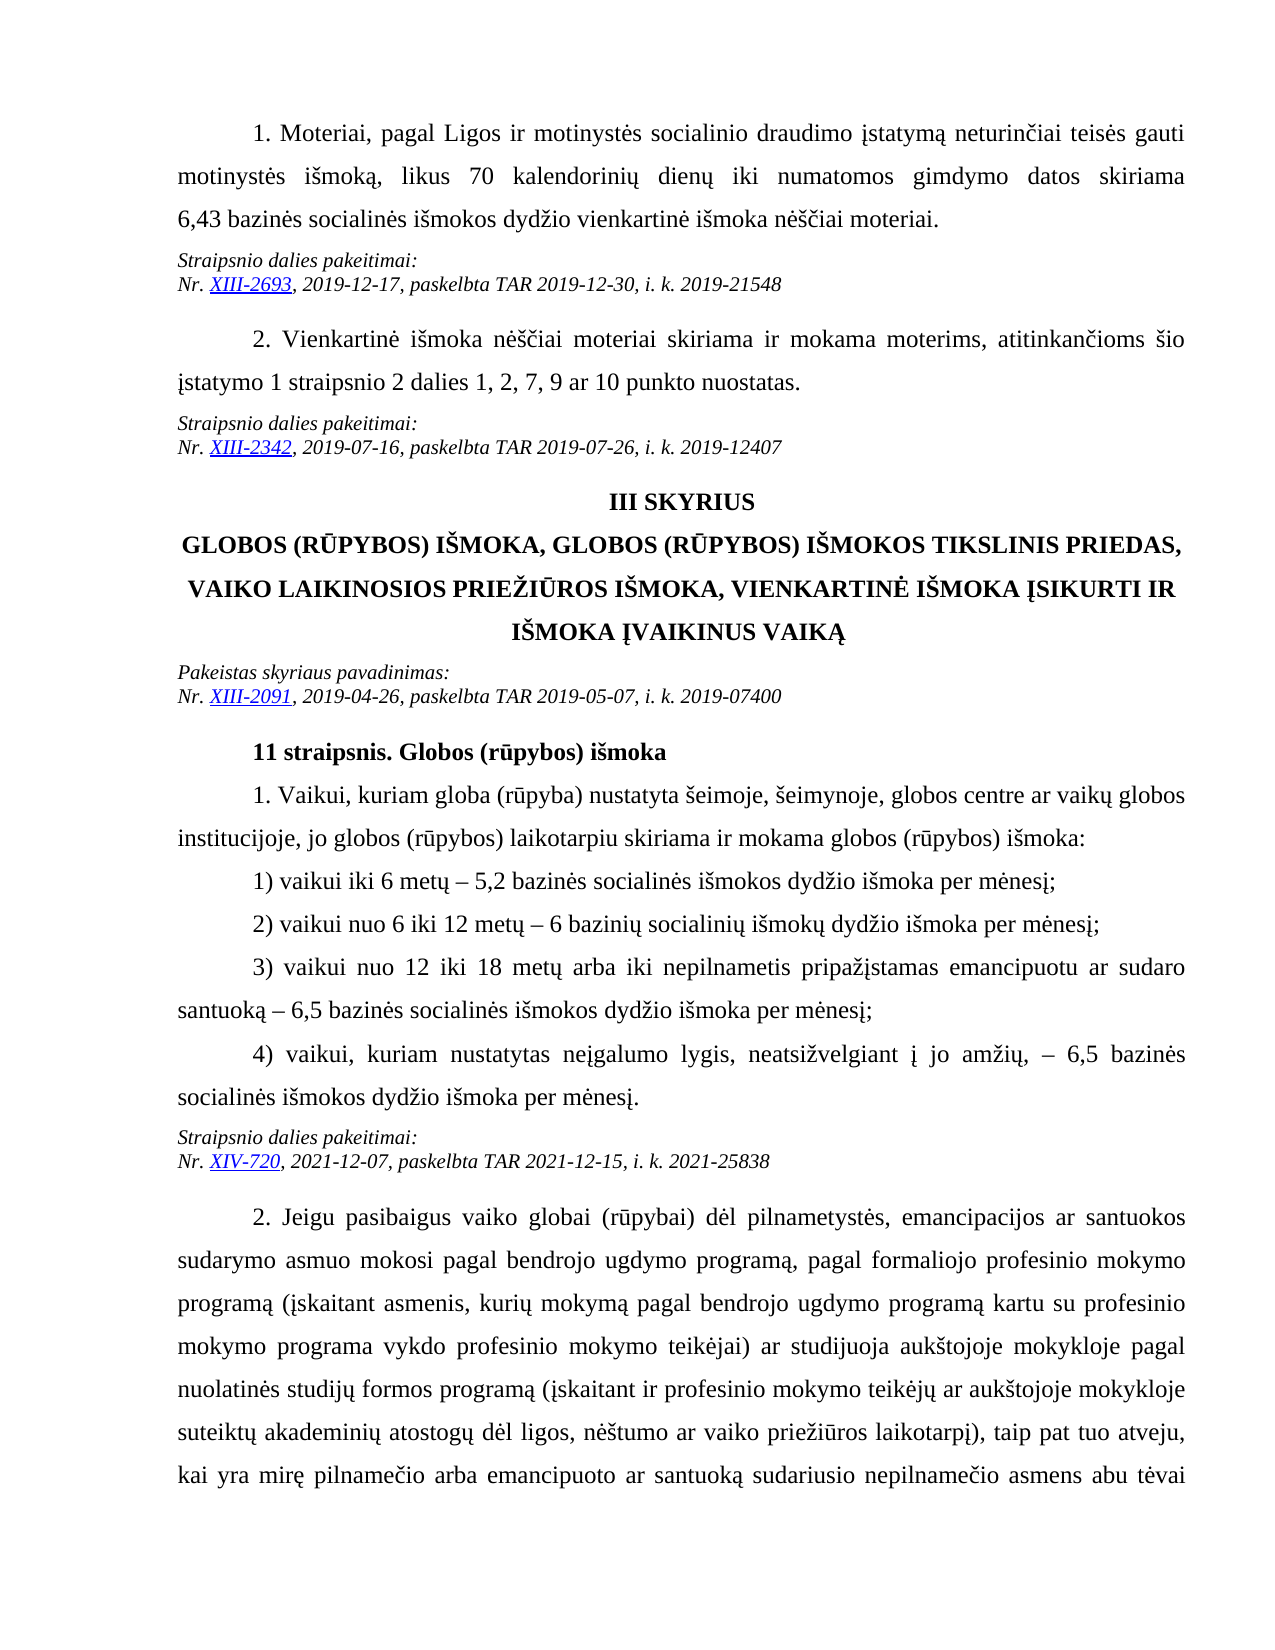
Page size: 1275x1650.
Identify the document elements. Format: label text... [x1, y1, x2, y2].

text Straipsnio dalies pakeitimai: [177, 1125, 1186, 1149]
text 3) vaikui nuo 12 iki 18 metų arba iki nepilnametis pripažįstamas emancipuotu ar sudaro santuoką – 6,5 bazinės socialinės išmokos dydžio išmoka per mėnesį; [177, 952, 1186, 1024]
text 1. Vaikui, kuriam globa (rūpyba) nustatyta šeimoje, šeimynoje, globos centre ar vaikų globos institucijoje, jo globos (rūpybos) laikotarpiu skiriama ir mokama globos (rūpybos) išmoka: [177, 780, 1186, 852]
text 2) vaikui nuo 6 iki 12 metų – 6 bazinių socialinių išmokų dydžio išmoka per mėnesį; [177, 909, 1186, 938]
text III SKYRIUS [177, 487, 1186, 516]
text Nr. XIII-2342, 2019-07-16, paskelbta TAR 2019-07-26, i. k. 2019-12407 [177, 435, 1186, 459]
text Nr. XIV-720, 2021-12-07, paskelbta TAR 2021-12-15, i. k. 2021-25838 [177, 1149, 1186, 1173]
text Nr. XIII-2693, 2019-12-17, paskelbta TAR 2019-12-30, i. k. 2019-21548 [177, 272, 1186, 296]
text 4) vaikui, kuriam nustatytas neįgalumo lygis, neatsižvelgiant į jo amžių, – 6,5 bazinės socialinės išmokos dydžio išmoka per mėnesį. [177, 1039, 1186, 1111]
text GLOBOS (RŪPYBOS) IŠMOKA, GLOBOS (RŪPYBOS) IŠMOKOS TIKSLINIS PRIEDAS, VAIKO LAIKINOSIOS PRIEŽIŪROS IŠMOKA, VIENKARTINĖ IŠMOKA ĮSIKURTI IR IŠMOKA ĮVAIKINUS VAIKĄ [177, 531, 1186, 646]
text 2. Vienkartinė išmoka nėščiai moteriai skiriama ir mokama moterims, atitinkančioms šio įstatymo 1 straipsnio 2 dalies 1, 2, 7, 9 ar 10 punkto nuostatas. [177, 324, 1186, 396]
text Straipsnio dalies pakeitimai: [177, 247, 1186, 272]
text 11 straipsnis. Globos (rūpybos) išmoka [177, 737, 1186, 766]
text 1) vaikui iki 6 metų – 5,2 bazinės socialinės išmokos dydžio išmoka per mėnesį; [177, 866, 1186, 895]
text 1. Moteriai, pagal Ligos ir motinystės socialinio draudimo įstatymą neturinčiai teisės gauti motinystės išmoką, likus 70 kalendorinių dienų iki numatomos gimdymo datos skiriama 6,43 bazinės socialinės išmokos dydžio vienkartinė išmoka nėščiai moteriai. [177, 118, 1186, 233]
text Nr. XIII-2091, 2019-04-26, paskelbta TAR 2019-05-07, i. k. 2019-07400 [177, 684, 1186, 708]
text Straipsnio dalies pakeitimai: [177, 411, 1186, 435]
text 2. Jeigu pasibaigus vaiko globai (rūpybai) dėl pilnametystės, emancipacijos ar santuokos sudarymo asmuo mokosi pagal bendrojo ugdymo programą, pagal formaliojo profesinio mokymo programą (įskaitant asmenis, kurių mokymą pagal bendrojo ugdymo programą kartu su profesinio mokymo programa vykdo profesinio mokymo teikėjai) ar studijuoja aukštojoje mokykloje pagal nuolatinės studijų formos programą (įskaitant ir profesinio mokymo teikėjų ar aukštojoje mokykloje suteiktų akademinių atostogų dėl ligos, nėštumo ar vaiko priežiūros laikotarpį), taip pat tuo atveju, kai yra mirę pilnamečio arba emancipuoto ar santuoką sudariusio nepilnamečio asmens abu tėvai [177, 1202, 1186, 1489]
text Pakeistas skyriaus pavadinimas: [177, 660, 1186, 684]
